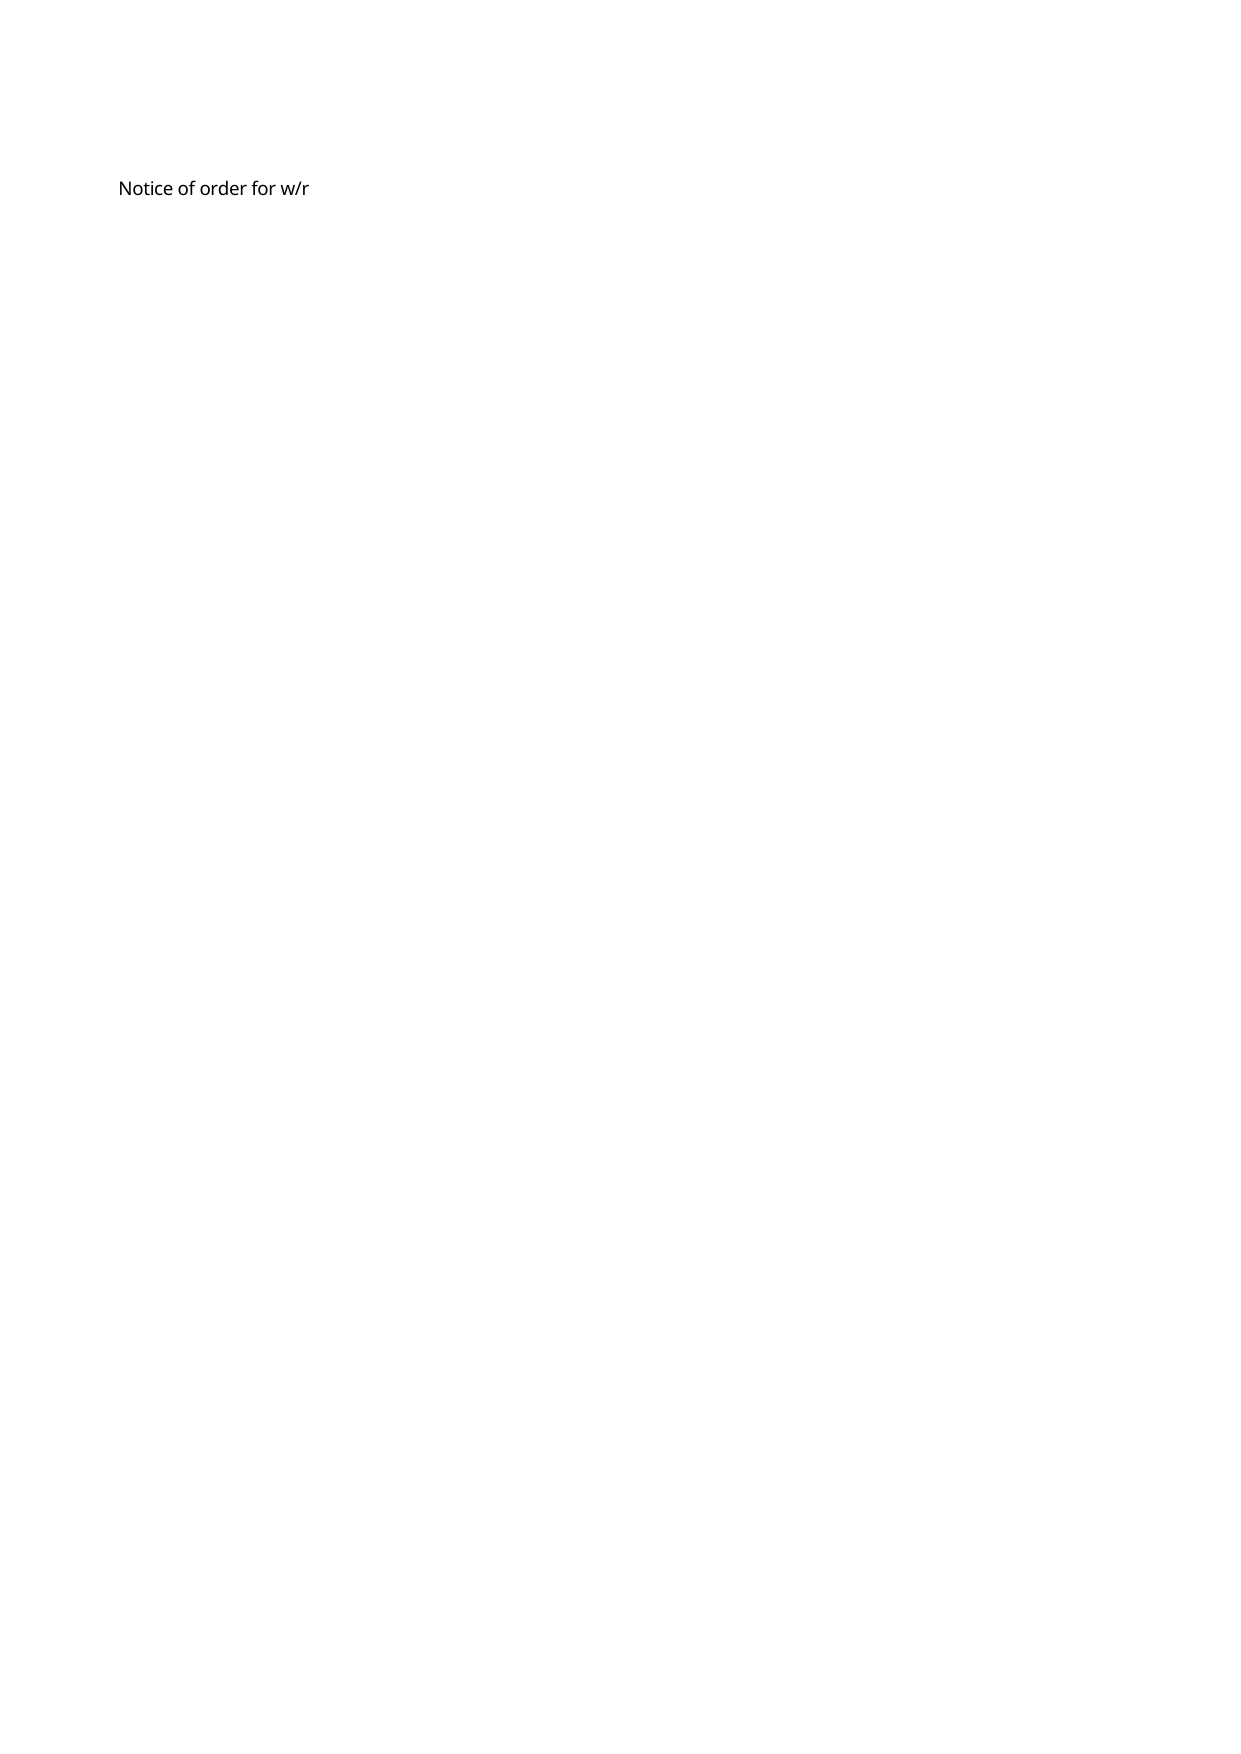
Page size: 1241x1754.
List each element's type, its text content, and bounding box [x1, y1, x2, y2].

text Notice of order for w/r [118, 176, 1122, 201]
